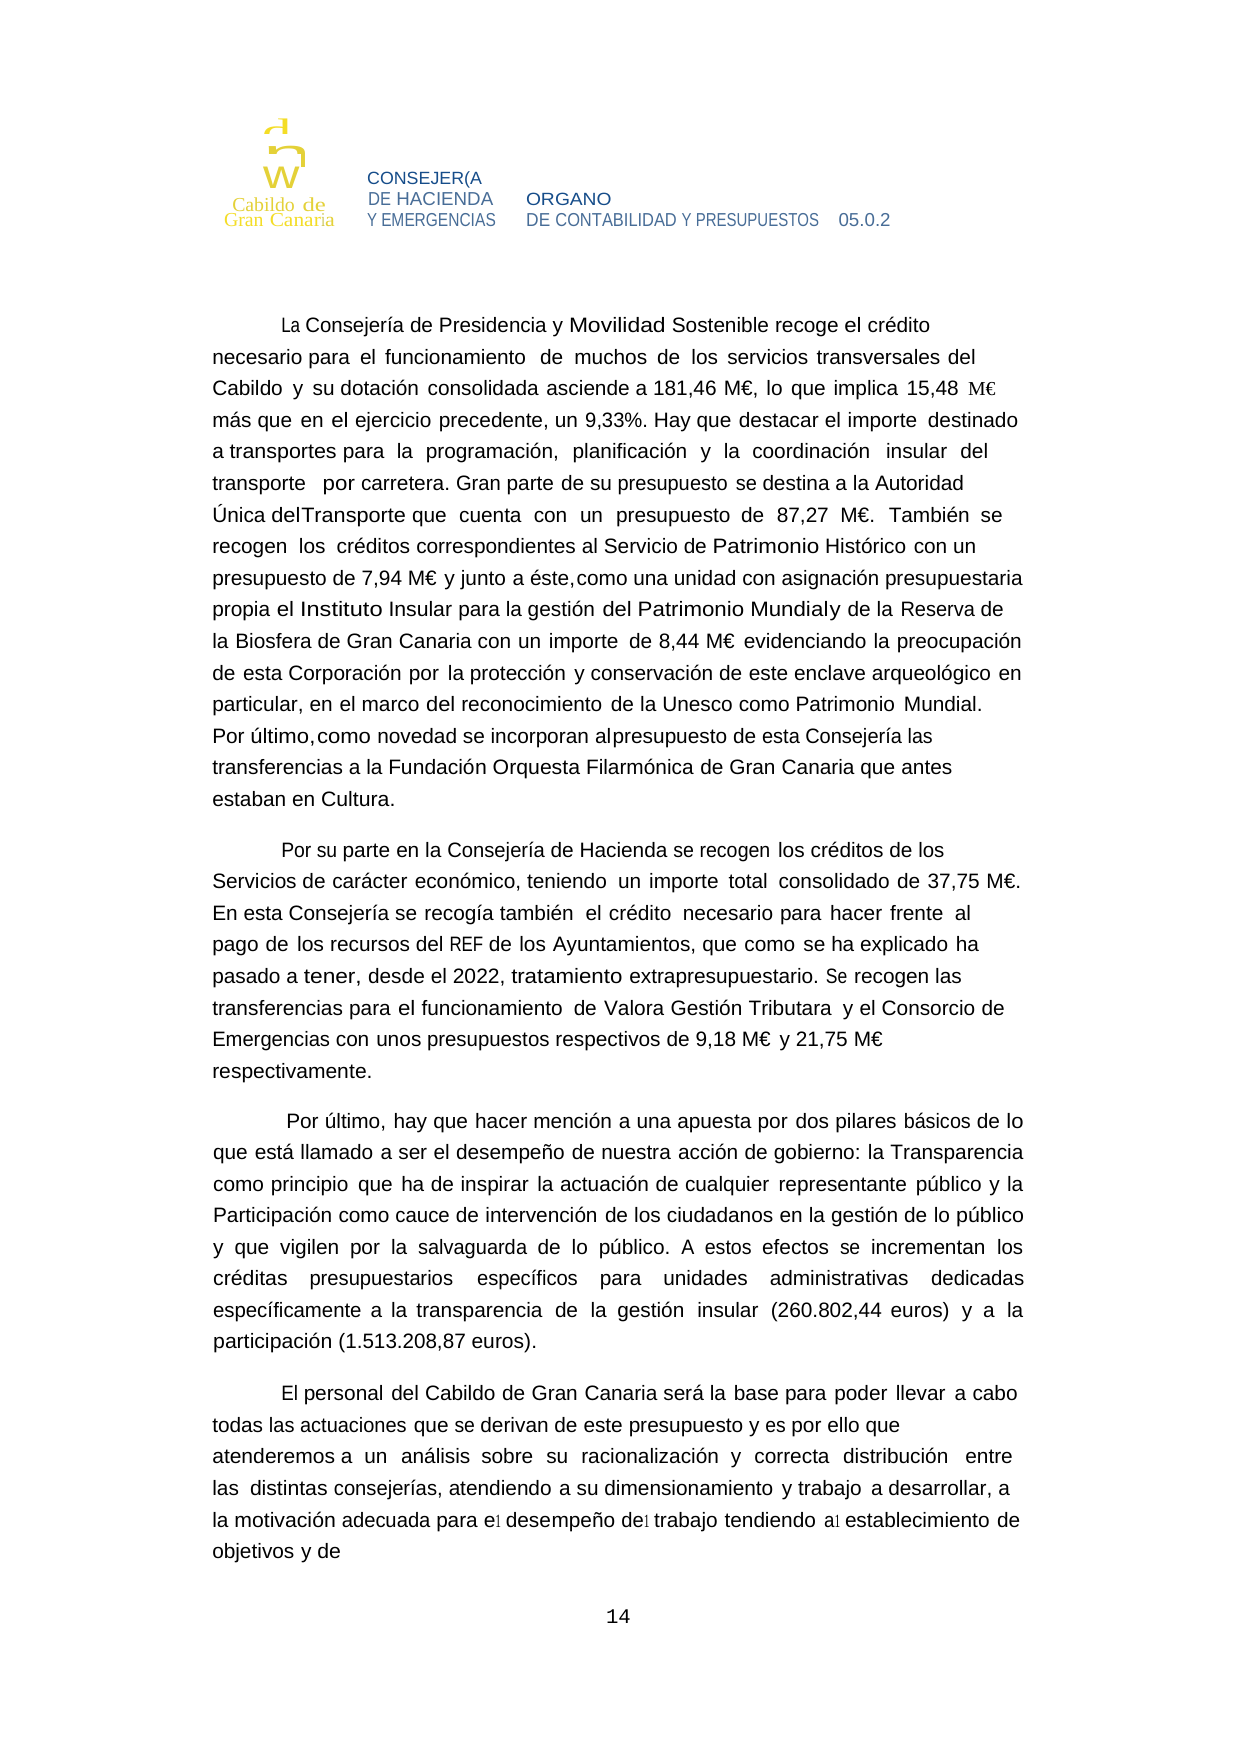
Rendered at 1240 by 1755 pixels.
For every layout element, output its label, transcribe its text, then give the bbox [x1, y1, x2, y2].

text Por último, hay que hacer mención a una apuesta por dos pilares básicos de lo que está llamado a ser el desempeño de nuestra acción de gobierno: la Transparencia como principio que ha de inspirar la actuación de cualquier representante público y la Participación como cauce de intervención de los ciudadanos en la gestión de lo público y que vigilen por la salvaguarda de lo público. A estos efectos se incrementan los créditas presupuestarios específicos para unidades administrativas dedicadas específicamente a la transparencia de la gestión insular (260.802,44 euros) y a la participación (1.513.208,87 euros). [213, 1108, 1024, 1353]
text La Consejería de Presidencia y Movilidad Sostenible recoge el crédito necesario para el funcionamiento de muchos de los servicios transversales del Cabildo y su dotación consolidada asciende a 181,46 M€, lo que implica 15,48 M€ más que en el ejercicio precedente, un 9,33%. Hay que destacar el importe destinado a transportes para la programación, planificación y la coordinación insular del transporte por carretera. Gran parte de su presupuesto se destina a la Autoridad Única delTransporte que cuenta con un presupuesto de 87,27 M€. También se recogen los créditos correspondientes al Servicio de Patrimonio Histórico con un presupuesto de 7,94 M€ y junto a éste,como una unidad con asignación presupuestaria propia el Instituto Insular para la gestión del Patrimonio Mundialy de la Reserva de la Biosfera de Gran Canaria con un importe de 8,44 M€ evidenciando la preocupación de esta Corporación por la protección y conservación de este enclave arqueológico en particular, en el marco del reconocimiento de la Unesco como Patrimonio Mundial. Por último,como novedad se incorporan alpresupuesto de esta Consejería las transferencias a la Fundación Orquesta Filarmónica de Gran Canaria que antes estaban en Cultura. [212, 313, 1023, 811]
text 14 [601, 1606, 635, 1630]
text Por su parte en la Consejería de Hacienda se recogen los créditos de los Servicios de carácter económico, teniendo un importe total consolidado de 37,75 M€. En esta Consejería se recogía también el crédito necesario para hacer frente al pago de los recursos del REF de los Ayuntamientos, que como se ha explicado ha pasado a tener, desde el 2022, tratamiento extrapresupuestario. Se recogen las transferencias para el funcionamiento de Valora Gestión Tributara y el Consorcio de Emergencias con unos presupuestos respectivos de 9,18 M€ y 21,75 M€ respectivamente. [212, 837, 1022, 1082]
text El personal del Cabildo de Gran Canaria será la base para poder llevar a cabo todas las actuaciones que se derivan de este presupuesto y es por ello que atenderemos a un análisis sobre su racionalización y correcta distribución entre las distintas consejerías, atendiendo a su dimensionamiento y trabajo a desarrollar, a la motivación adecuada para e1 desempeño de1 trabajo tendiendo a1 establecimiento de objetivos y de [212, 1381, 1024, 1563]
